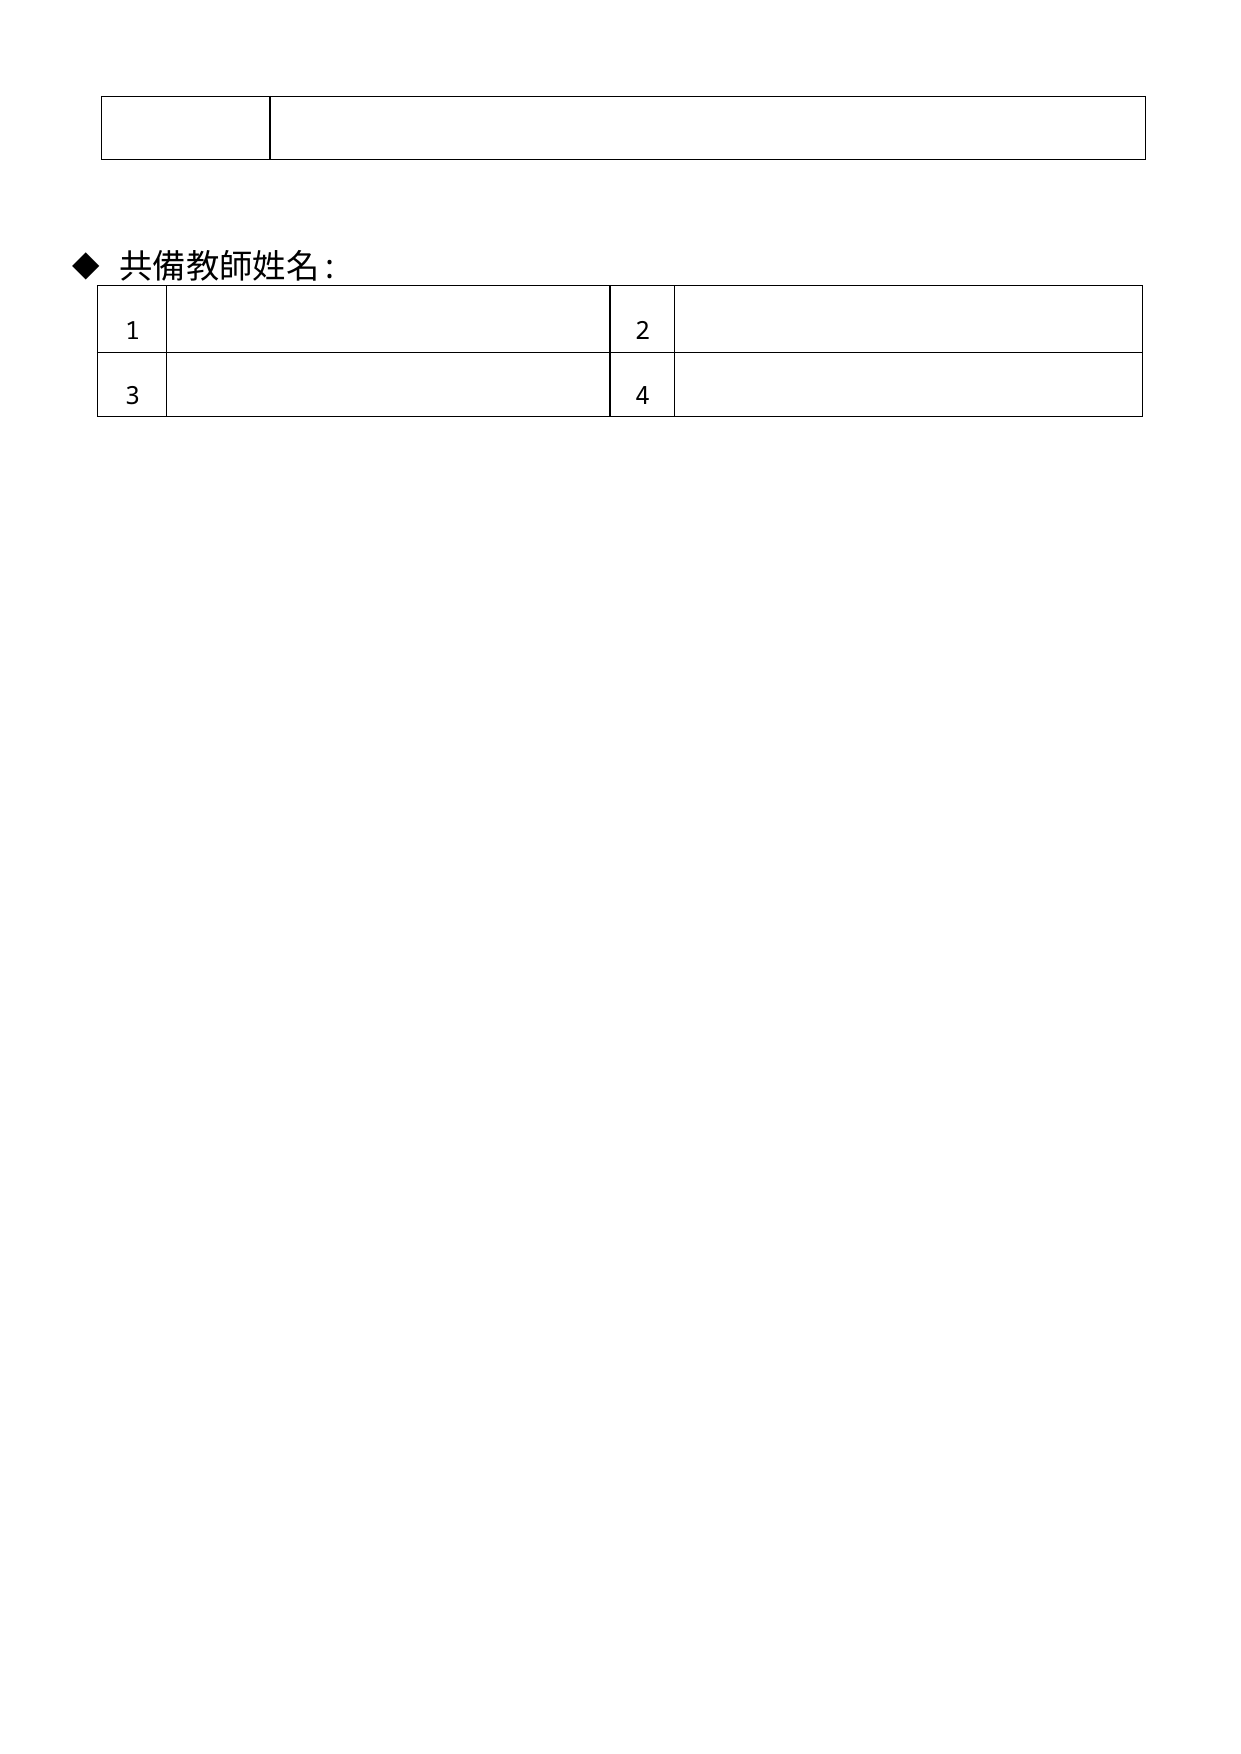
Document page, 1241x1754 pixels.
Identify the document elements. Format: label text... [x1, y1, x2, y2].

table_cell 4 [611, 353, 674, 416]
list 共備教師姓名: [69, 223, 1165, 285]
table_cell [167, 353, 609, 416]
table_cell [271, 97, 1145, 159]
table_cell [675, 353, 1142, 416]
table_header 2 [611, 286, 674, 352]
table_cell [102, 97, 269, 159]
table_cell 3 [98, 353, 166, 416]
table_header [675, 286, 1142, 352]
table_header [167, 286, 609, 352]
table_header 1 [98, 286, 166, 352]
